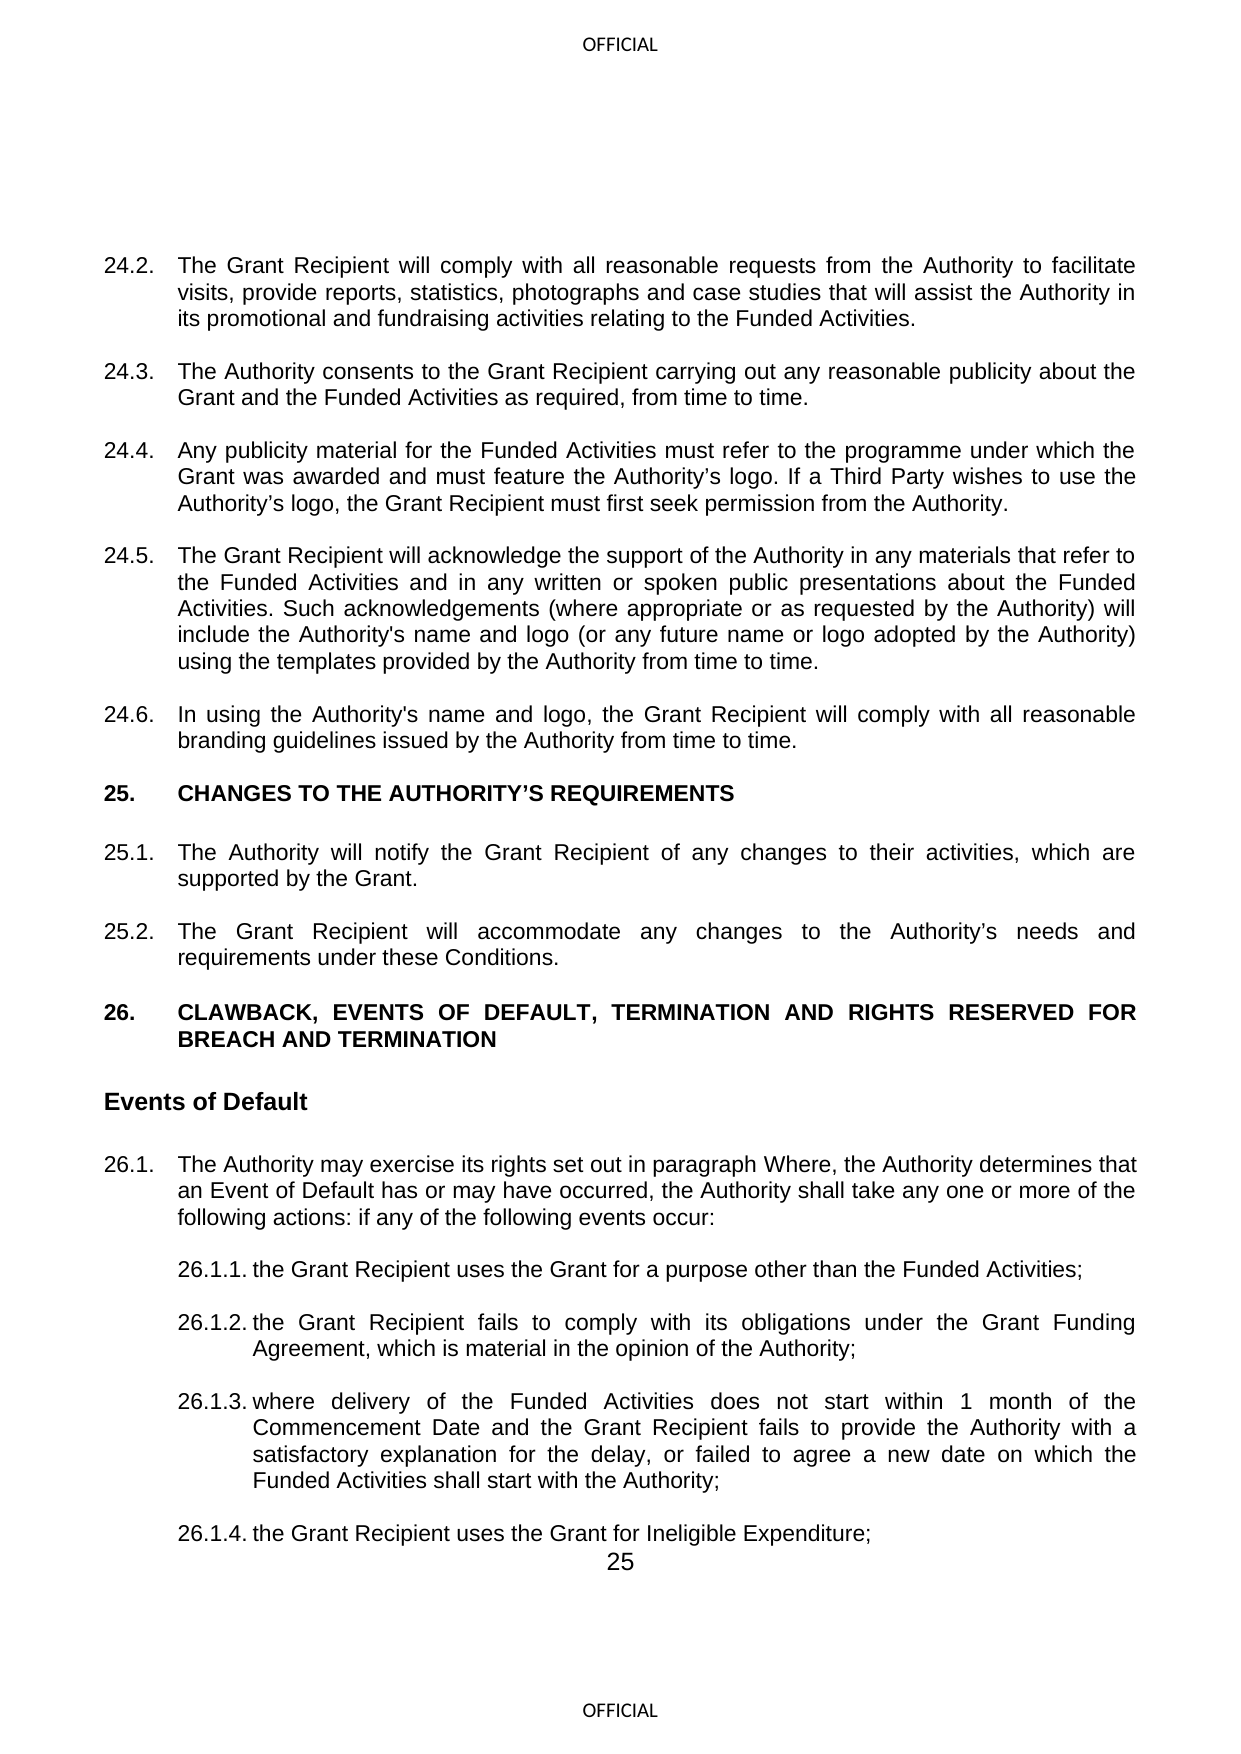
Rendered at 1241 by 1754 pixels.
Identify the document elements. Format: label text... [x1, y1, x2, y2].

text Events of Default [103, 1087, 1137, 1116]
list The Authority consents to the Grant Recipient carrying out any reasonable publicity about the Grant and the Funded Activities as required, from time to time. [103, 358, 1137, 411]
list The Grant Recipient will acknowledge the support of the Authority in any materials that refer to the Funded Activities and in any written or spoken public presentations about the Funded Activities. Such acknowledgements (where appropriate or as requested by the Authority) will include the Authority's name and logo (or any future name or logo adopted by the Authority) using the templates provided by the Authority from time to time. [103, 542, 1137, 674]
subtitle CLAWBACK, EVENTS OF DEFAULT, TERMINATION AND RIGHTS RESERVED FOR BREACH AND TERMINATION [103, 999, 1137, 1052]
list In using the Authority's name and logo, the Grant Recipient will comply with all reasonable branding guidelines issued by the Authority from time to time. [103, 701, 1137, 753]
list The Authority will notify the Grant Recipient of any changes to their activities, which are supported by the Grant. [103, 839, 1137, 892]
list the Grant Recipient fails to comply with its obligations under the Grant Funding Agreement, which is material in the opinion of the Authority; [177, 1309, 1137, 1362]
list the Grant Recipient uses the Grant for a purpose other than the Funded Activities; [177, 1256, 1137, 1283]
list where delivery of the Funded Activities does not start within 1 month of the Commencement Date and the Grant Recipient fails to provide the Authority with a satisfactory explanation for the delay, or failed to agree a new date on which the Funded Activities shall start with the Authority; [177, 1388, 1137, 1493]
list Any publicity material for the Funded Activities must refer to the programme under which the Grant was awarded and must feature the Authority’s logo. If a Third Party wishes to use the Authority’s logo, the Grant Recipient must first seek permission from the Authority. [103, 437, 1137, 516]
list The Authority may exercise its rights set out in paragraph 26.3 if any of the following events occur: [103, 1151, 1137, 1230]
list The Grant Recipient will accommodate any changes to the Authority’s needs and requirements under these Conditions. [103, 918, 1137, 971]
subtitle CHANGES TO THE AUTHORITY’S REQUIREMENTS [103, 779, 1137, 806]
list the Grant Recipient uses the Grant for Ineligible Expenditure; [177, 1520, 1137, 1546]
list The Grant Recipient will comply with all reasonable requests from the Authority to facilitate visits, provide reports, statistics, photographs and case studies that will assist the Authority in its promotional and fundraising activities relating to the Funded Activities. [103, 252, 1137, 332]
